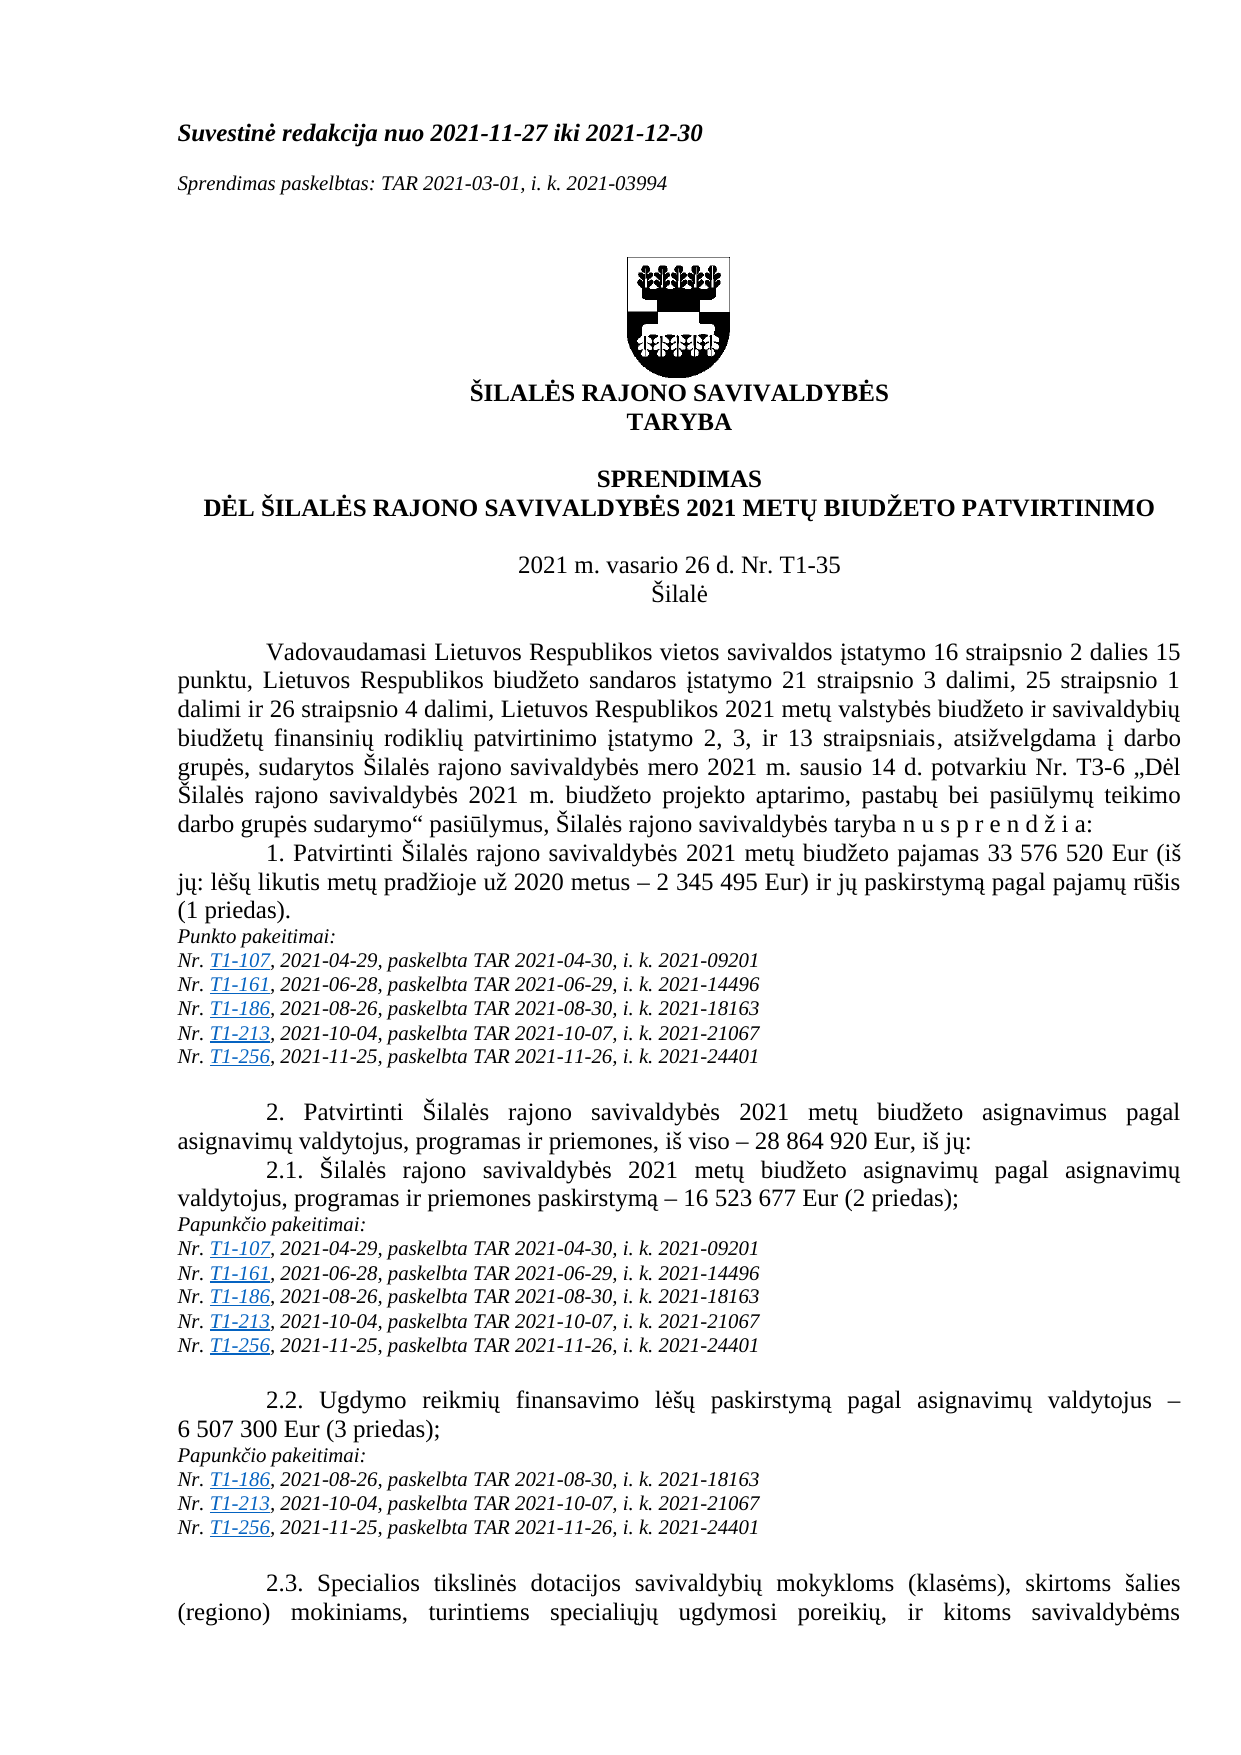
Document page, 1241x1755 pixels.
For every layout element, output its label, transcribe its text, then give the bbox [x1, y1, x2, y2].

text Nr. T1-256, 2021-11-25, paskelbta TAR 2021-11-26, i. k. 2021-24401 [177, 1044, 1181, 1068]
text Nr. T1-256, 2021-11-25, paskelbta TAR 2021-11-26, i. k. 2021-24401 [177, 1333, 1181, 1357]
text Nr. T1-213, 2021-10-04, paskelbta TAR 2021-10-07, i. k. 2021-21067 [177, 1491, 1181, 1515]
text Nr. T1-256, 2021-11-25, paskelbta TAR 2021-11-26, i. k. 2021-24401 [177, 1515, 1181, 1539]
text 2021 m. vasario 26 d. Nr. T1-35 [177, 550, 1181, 579]
text Nr. T1-186, 2021-08-26, paskelbta TAR 2021-08-30, i. k. 2021-18163 [177, 1284, 1181, 1308]
text Nr. T1-213, 2021-10-04, paskelbta TAR 2021-10-07, i. k. 2021-21067 [177, 1308, 1181, 1333]
text Vadovaudamasi Lietuvos Respublikos vietos savivaldos įstatymo 16 straipsnio 2 dalies 15 punktu, Lietuvos Respublikos biudžeto sandaros įstatymo 21 straipsnio 3 dalimi, 25 straipsnio 1 dalimi ir 26 straipsnio 4 dalimi, Lietuvos Respublikos 2021 metų valstybės biudžeto ir savivaldybių biudžetų finansinių rodiklių patvirtinimo įstatymo 2, 3, ir 13 straipsniais, atsižvelgdama į darbo grupės, sudarytos Šilalės rajono savivaldybės mero 2021 m. sausio 14 d. potvarkiu Nr. T3-6 „Dėl Šilalės rajono savivaldybės 2021 m. biudžeto projekto aptarimo, pastabų bei pasiūlymų teikimo darbo grupės sudarymo“ pasiūlymus, Šilalės rajono savivaldybės taryba n u s p r e n d ž i a: [177, 637, 1181, 838]
text Nr. T1-213, 2021-10-04, paskelbta TAR 2021-10-07, i. k. 2021-21067 [177, 1020, 1181, 1044]
text DĖL ŠILALĖS RAJONO SAVIVALDYBĖS 2021 METŲ BIUDŽETO PATVIRTINIMO [177, 493, 1181, 522]
text Nr. T1-161, 2021-06-28, paskelbta TAR 2021-06-29, i. k. 2021-14496 [177, 1260, 1181, 1284]
text 2.1. Šilalės rajono savivaldybės 2021 metų biudžeto asignavimų pagal asignavimų valdytojus, programas ir priemones paskirstymą – 16 523 677 Eur (2 priedas); [177, 1155, 1181, 1212]
text Suvestinė redakcija nuo 2021-11-27 iki 2021-12-30 [177, 118, 1181, 147]
text ŠILALĖS RAJONO SAVIVALDYBĖS [177, 378, 1181, 407]
text Nr. T1-186, 2021-08-26, paskelbta TAR 2021-08-30, i. k. 2021-18163 [177, 996, 1181, 1020]
text Papunkčio pakeitimai: [177, 1212, 1181, 1236]
text Nr. T1-107, 2021-04-29, paskelbta TAR 2021-04-30, i. k. 2021-09201 [177, 1236, 1181, 1260]
text Šilalė [177, 579, 1181, 608]
text Nr. T1-186, 2021-08-26, paskelbta TAR 2021-08-30, i. k. 2021-18163 [177, 1467, 1181, 1491]
text 2.3. Specialios tikslinės dotacijos savivaldybių mokykloms (klasėms), skirtoms šalies (regiono) mokiniams, turintiems specialiųjų ugdymosi poreikių, ir kitoms savivaldybėms [177, 1568, 1181, 1625]
text Punkto pakeitimai: [177, 924, 1181, 948]
text Sprendimas paskelbtas: TAR 2021-03-01, i. k. 2021-03994 [177, 171, 1181, 195]
text 2.2. Ugdymo reikmių finansavimo lėšų paskirstymą pagal asignavimų valdytojus – 6 507 300 Eur (3 priedas); [177, 1385, 1181, 1443]
text Papunkčio pakeitimai: [177, 1443, 1181, 1467]
text Nr. T1-161, 2021-06-28, paskelbta TAR 2021-06-29, i. k. 2021-14496 [177, 972, 1181, 996]
text 1. Patvirtinti Šilalės rajono savivaldybės 2021 metų biudžeto pajamas 33 576 520 Eur (iš jų: lėšų likutis metų pradžioje už 2020 metus – 2 345 495 Eur) ir jų paskirstymą pagal pajamų rūšis (1 priedas). [177, 838, 1181, 924]
text SPRENDIMAS [177, 464, 1181, 493]
text Nr. T1-107, 2021-04-29, paskelbta TAR 2021-04-30, i. k. 2021-09201 [177, 948, 1181, 972]
text 2. Patvirtinti Šilalės rajono savivaldybės 2021 metų biudžeto asignavimus pagal asignavimų valdytojus, programas ir priemones, iš viso – 28 864 920 Eur, iš jų: [177, 1097, 1181, 1155]
text TARYBA [177, 407, 1181, 435]
